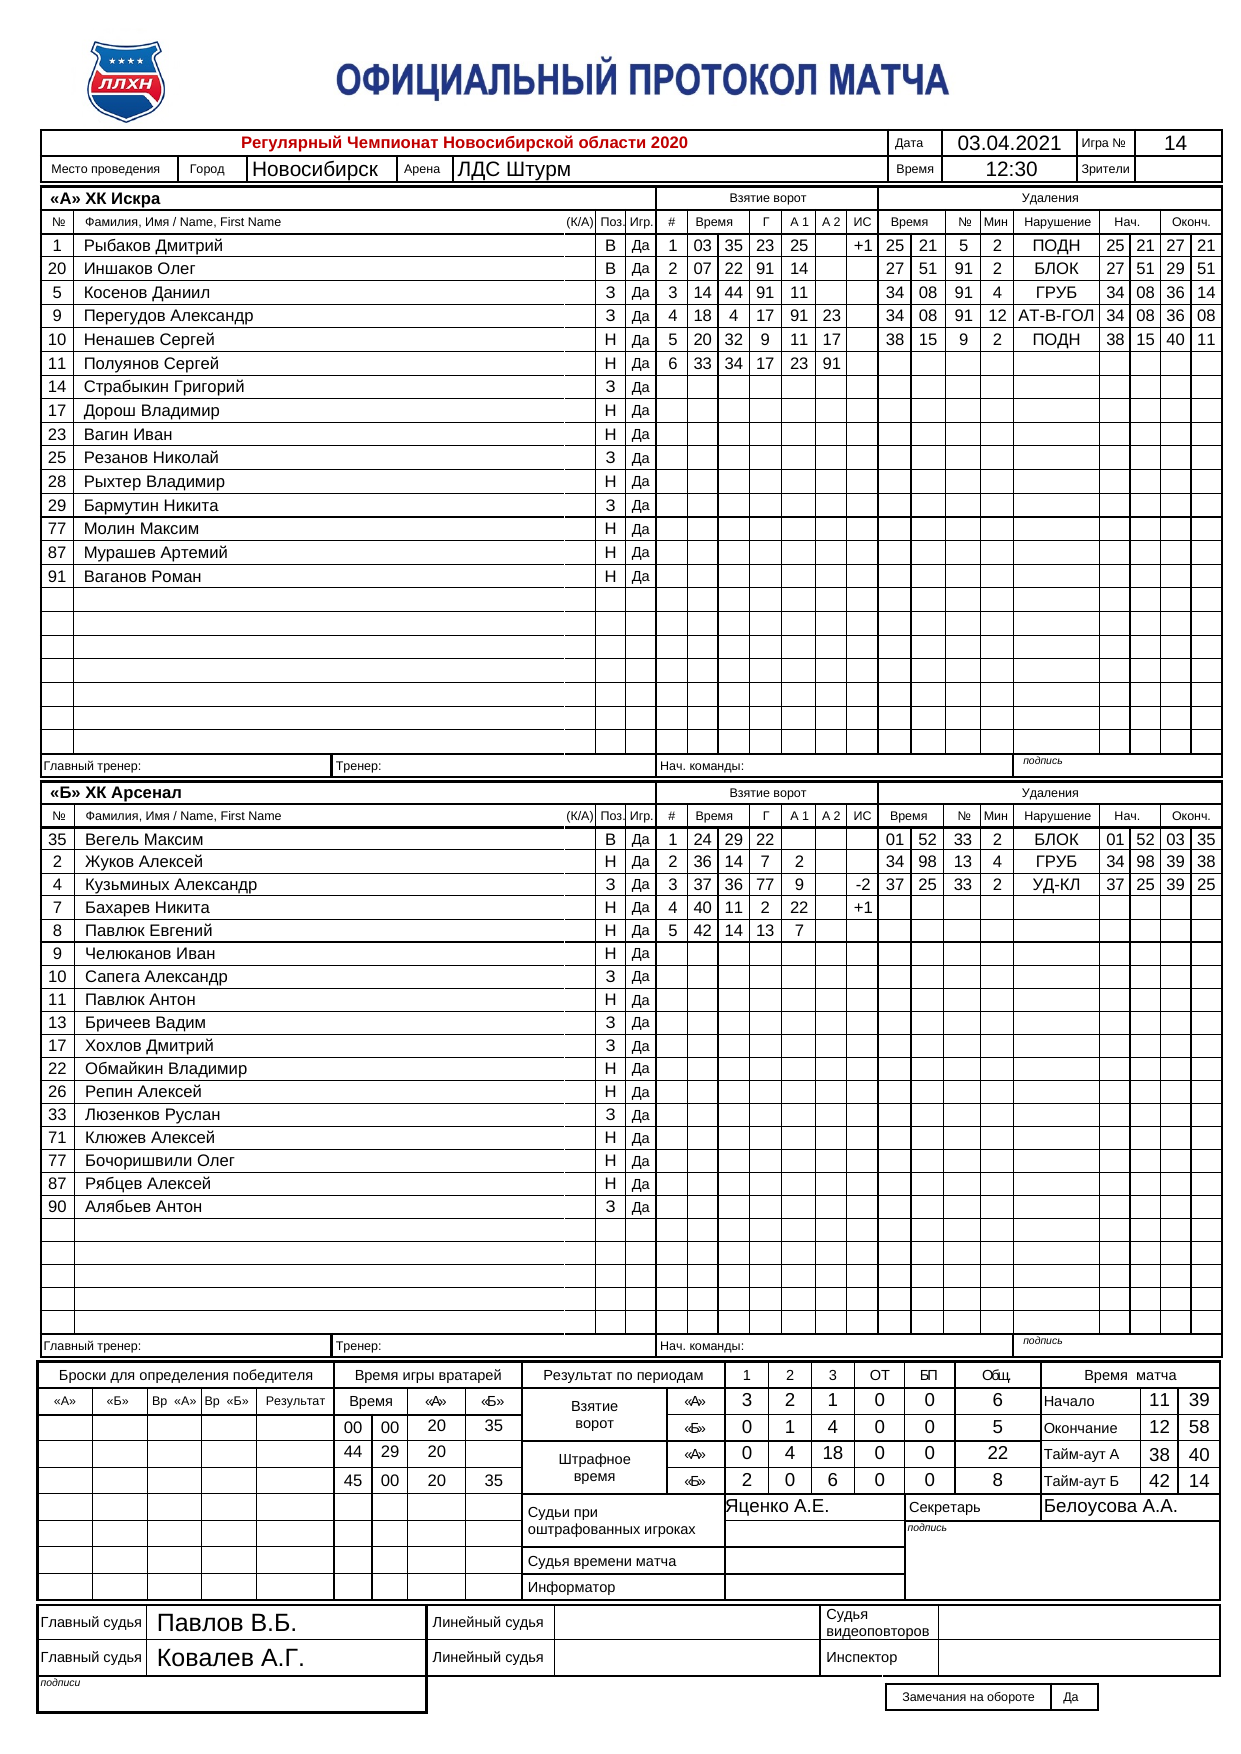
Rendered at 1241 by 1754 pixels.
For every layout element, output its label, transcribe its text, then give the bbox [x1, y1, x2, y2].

table_cell [816, 707, 846, 729]
table_cell [1161, 494, 1190, 516]
table_cell 39 [1161, 874, 1190, 895]
table_cell [816, 1311, 846, 1333]
table_cell 2 [981, 235, 1013, 256]
table_cell 25 [879, 235, 910, 256]
table_cell 23 [782, 352, 815, 374]
table_cell 0 [905, 1389, 954, 1413]
table_cell 0 [855, 1442, 904, 1467]
table_cell [657, 1058, 687, 1079]
table_cell Секретарь [906, 1495, 1040, 1520]
table_cell [1014, 494, 1099, 516]
table_cell 01 [1100, 829, 1129, 849]
table_cell [1100, 1127, 1129, 1149]
table_cell ИС [847, 211, 877, 233]
table_cell [1131, 399, 1160, 422]
table_cell [1131, 1127, 1160, 1149]
table_cell [1014, 352, 1099, 374]
table_cell [1192, 423, 1221, 445]
table_cell [981, 989, 1013, 1011]
table_cell 11 [719, 896, 749, 918]
table_cell [816, 1288, 846, 1310]
table_cell [879, 1081, 910, 1103]
table_cell [1014, 376, 1099, 398]
table_cell [1192, 1081, 1221, 1103]
table_cell Н [596, 1081, 625, 1103]
table_cell [946, 376, 980, 398]
table_cell [816, 829, 846, 849]
table_cell [1192, 1058, 1221, 1079]
table_cell 11 [1192, 328, 1221, 351]
table_cell [42, 636, 73, 658]
table_cell [981, 1311, 1013, 1333]
table_cell [944, 1311, 980, 1333]
table_cell [816, 1219, 846, 1241]
table_cell [75, 1242, 564, 1264]
table_cell [816, 920, 846, 941]
table_cell [657, 612, 687, 634]
table_cell Арена [398, 157, 452, 181]
table_cell 4 [657, 305, 687, 327]
table_cell [1192, 1219, 1221, 1241]
table_cell [912, 943, 943, 964]
table_cell [42, 1311, 74, 1333]
table_cell 2 [782, 850, 815, 872]
table_cell [782, 1242, 815, 1264]
table_cell [1014, 423, 1099, 445]
table_cell [688, 588, 717, 611]
table_cell [657, 636, 687, 658]
table_cell Рыхтер Владимир [74, 470, 564, 493]
table_cell 22 [719, 257, 749, 280]
table_cell [565, 943, 595, 964]
table_cell Н [596, 541, 625, 564]
table_cell Яценко А.Е. [726, 1495, 904, 1520]
table_cell [626, 683, 655, 706]
table_cell [782, 1288, 815, 1310]
table_cell [596, 1242, 625, 1264]
table_cell [879, 989, 910, 1011]
table_cell [719, 1173, 749, 1195]
table_cell 1 [769, 1415, 811, 1440]
table_cell Тренер: [333, 1335, 655, 1356]
table_cell [750, 494, 781, 516]
table_cell [565, 470, 595, 493]
table_cell [981, 1127, 1013, 1149]
table_cell [912, 896, 943, 918]
table_cell [946, 636, 980, 658]
table_cell З [596, 494, 625, 516]
table_cell [782, 829, 815, 849]
table_cell [719, 943, 749, 964]
table_cell [1014, 683, 1099, 706]
table_cell 2 [657, 850, 687, 872]
table_cell [816, 989, 846, 1011]
table_cell ИС [847, 805, 877, 826]
table_cell [750, 1219, 781, 1241]
table_cell 25 [1192, 874, 1221, 895]
table_cell [816, 376, 846, 398]
table_cell [657, 494, 687, 516]
table_cell [816, 588, 846, 611]
table_cell [1100, 518, 1129, 540]
table_cell [688, 612, 717, 634]
table_cell [847, 943, 877, 964]
table_cell [1014, 1219, 1099, 1241]
table_cell [782, 1058, 815, 1079]
table_cell Да [626, 235, 655, 256]
table_cell [1161, 1173, 1190, 1195]
table_cell [1131, 683, 1160, 706]
table_cell ПОДН [1014, 235, 1099, 256]
table_cell Судья видеоповторов [821, 1606, 938, 1639]
table_cell [1100, 1150, 1129, 1172]
table_cell [1014, 1012, 1099, 1033]
table_header Игра № [1078, 131, 1134, 155]
table_cell [565, 730, 595, 753]
table_cell [782, 376, 815, 398]
table_cell [879, 920, 910, 941]
table_cell [596, 1219, 625, 1241]
table_cell [1100, 399, 1129, 422]
table_cell [847, 850, 877, 872]
table_cell [912, 376, 945, 398]
table_cell 32 [719, 328, 749, 351]
table_cell 10 [42, 328, 73, 351]
table_cell [816, 1035, 846, 1057]
table_cell [981, 920, 1013, 941]
table_cell 42 [688, 920, 717, 941]
table_cell 5 [956, 1415, 1040, 1440]
table_cell 21 [1192, 235, 1221, 256]
table_cell Кузьминых Александр [75, 874, 564, 895]
table_cell 27 [1161, 235, 1190, 256]
table_cell [1192, 1265, 1221, 1287]
table_cell [1161, 470, 1190, 493]
table_cell [1161, 1219, 1190, 1241]
table_cell [782, 659, 815, 682]
table_cell Челюканов Иван [75, 943, 564, 964]
table_cell 7 [42, 896, 74, 918]
table_cell [719, 376, 749, 398]
table_cell 4 [769, 1442, 811, 1467]
table_cell [816, 850, 846, 872]
table_cell Иншаков Олег [74, 257, 564, 280]
table_cell [1131, 588, 1160, 611]
table_cell [565, 989, 595, 1011]
table_cell «Б » [466, 1389, 521, 1413]
table_cell [657, 376, 687, 398]
table_cell [1100, 470, 1129, 493]
table_cell 77 [750, 874, 781, 895]
table_cell 7 [782, 920, 815, 941]
table_cell [1161, 1311, 1190, 1333]
table_cell Страбыкин Григорий [74, 376, 564, 398]
table_cell 0 [769, 1468, 811, 1493]
table_cell [565, 1127, 595, 1149]
table_cell [1100, 423, 1129, 445]
table_cell 87 [42, 541, 73, 564]
table_cell 13 [944, 850, 980, 872]
table_cell [719, 1058, 749, 1079]
table_cell [1014, 1288, 1099, 1310]
table_cell Взятие ворот [523, 1389, 666, 1440]
table_header Взятие ворот [657, 783, 877, 803]
table_cell [626, 636, 655, 658]
table_cell [1161, 1288, 1190, 1310]
table_cell А 2 [816, 805, 846, 826]
table_cell Мурашев Артемий [74, 541, 564, 564]
table_cell подпись [906, 1522, 1219, 1599]
table_cell [1131, 1196, 1160, 1218]
table_cell [944, 1242, 980, 1264]
table_cell Время [879, 211, 945, 233]
table_cell Да [626, 829, 655, 849]
table_cell Жуков Алексей [75, 850, 564, 872]
table_cell [944, 1265, 980, 1287]
table_cell [946, 588, 980, 611]
table_header Замечания на обороте [887, 1685, 1050, 1709]
table_cell [981, 565, 1013, 587]
table_cell [1100, 588, 1129, 611]
table_cell [1014, 1196, 1099, 1218]
table_cell [565, 896, 595, 918]
table_cell [782, 399, 815, 422]
table_cell [1192, 1035, 1221, 1057]
table_cell [847, 376, 877, 398]
table_cell Да [626, 1081, 655, 1103]
table_cell Н [596, 1150, 625, 1172]
table_cell [750, 518, 781, 540]
table_cell [688, 399, 717, 422]
table_cell 5 [42, 281, 73, 303]
table_cell [42, 588, 73, 611]
table_cell [1131, 943, 1160, 964]
table_cell [565, 829, 595, 849]
table_cell [1131, 659, 1160, 682]
table_cell 2 [981, 829, 1013, 849]
table_header Удаления [879, 188, 1221, 209]
table_cell Зрители [1078, 157, 1134, 181]
table_cell 44 [335, 1441, 371, 1467]
table_cell [74, 659, 564, 682]
table_cell Результат [257, 1389, 333, 1413]
table_cell 9 [42, 305, 73, 327]
table_cell 29 [1161, 257, 1190, 280]
table_cell [1014, 1150, 1099, 1172]
table_cell [565, 874, 595, 895]
table_cell [847, 707, 877, 729]
table_cell [816, 1127, 846, 1149]
table_cell [657, 399, 687, 422]
table_cell [816, 1150, 846, 1172]
table_cell [847, 1311, 877, 1333]
table_cell Да [626, 494, 655, 516]
table_cell [565, 1265, 595, 1287]
table_cell [879, 541, 910, 564]
table_cell Поз. [596, 805, 625, 826]
table_cell [1161, 1242, 1190, 1264]
table_cell [816, 565, 846, 587]
table_cell [944, 1035, 980, 1057]
table_cell ГРУБ [1014, 850, 1099, 872]
table_cell Линейный судья [428, 1606, 554, 1639]
table_cell [939, 1640, 1219, 1675]
table_cell [847, 518, 877, 540]
table_cell [1100, 989, 1129, 1011]
table_cell [719, 588, 749, 611]
table_cell 35 [42, 829, 74, 849]
table_cell [565, 257, 595, 280]
table_cell Н [596, 1058, 625, 1079]
table_cell [1161, 399, 1190, 422]
table_cell Тайм-аут А [1042, 1441, 1140, 1467]
table_cell З [596, 281, 625, 303]
table_cell 37 [1100, 874, 1129, 895]
table_cell [750, 446, 781, 469]
table_cell [1014, 1058, 1099, 1079]
table_cell 8 [42, 920, 74, 941]
table_cell [202, 1494, 256, 1520]
table_cell Белоусова А.А. [1042, 1495, 1219, 1520]
table_cell № [42, 211, 73, 233]
table_cell [1131, 636, 1160, 658]
table_cell (К/А) [565, 211, 595, 233]
table_cell [782, 636, 815, 658]
table_cell [1161, 588, 1190, 611]
table_cell [1192, 989, 1221, 1011]
table_cell [912, 1012, 943, 1033]
table_cell [75, 1219, 564, 1241]
table_cell 1 [657, 235, 687, 256]
table_cell [912, 612, 945, 634]
table_cell 14 [1179, 1468, 1219, 1493]
table_cell [39, 1416, 92, 1440]
table_cell [879, 707, 910, 729]
table_cell [74, 588, 564, 611]
table_cell 18 [688, 305, 717, 327]
table_cell [981, 1288, 1013, 1310]
table_cell 0 [855, 1389, 904, 1413]
table_cell Г [750, 211, 781, 233]
table_cell 2 [657, 257, 687, 280]
table_cell 40 [688, 896, 717, 918]
table_cell [912, 470, 945, 493]
table_cell [912, 1150, 943, 1172]
table_cell [1131, 1081, 1160, 1103]
table_cell [657, 423, 687, 445]
table_cell [1100, 1035, 1129, 1057]
table_cell [912, 1219, 943, 1241]
table_cell [657, 730, 687, 753]
table_header Удаления [879, 783, 1221, 803]
table_cell [688, 494, 717, 516]
table_cell [944, 1081, 980, 1103]
table_cell 71 [42, 1127, 74, 1149]
table_cell [847, 470, 877, 493]
table_cell [688, 1219, 717, 1241]
table_cell [879, 1104, 910, 1126]
table_cell [1100, 1265, 1129, 1287]
table_cell Вегель Максим [75, 829, 564, 849]
table_cell 6 [812, 1468, 854, 1493]
table_cell 77 [42, 1150, 74, 1172]
table_cell [719, 612, 749, 634]
table_cell 2 [981, 328, 1013, 351]
table_cell 10 [42, 966, 74, 987]
table_cell [466, 1574, 521, 1599]
table_cell [335, 1494, 371, 1520]
table_cell [1161, 612, 1190, 634]
table_cell 40 [1179, 1441, 1219, 1467]
table_cell [750, 1058, 781, 1079]
table_cell [816, 1058, 846, 1079]
table_cell 22 [956, 1442, 1040, 1467]
table_cell Люзенков Руслан [75, 1104, 564, 1126]
table_cell [1192, 1196, 1221, 1218]
table_cell 33 [944, 874, 980, 895]
table_cell Павлюк Евгений [75, 920, 564, 941]
table_cell 11 [1141, 1389, 1177, 1413]
table_cell 3 [726, 1389, 768, 1413]
table_cell [879, 730, 910, 753]
table_cell [750, 1196, 781, 1218]
table_cell [335, 1547, 371, 1573]
table_cell [1100, 707, 1129, 729]
table_cell З [596, 1035, 625, 1057]
table_cell Оконч. [1161, 211, 1221, 233]
table_cell [688, 1127, 717, 1149]
table_cell 20 [688, 328, 717, 351]
table_header Да [1052, 1685, 1097, 1709]
table_cell ЛДС Штурм [454, 157, 887, 181]
table_cell [1131, 1150, 1160, 1172]
table_cell [912, 1035, 943, 1057]
picture [5, 28, 1179, 129]
table_cell [688, 636, 717, 658]
table_cell 33 [944, 829, 980, 849]
table_cell [428, 1677, 882, 1711]
table_cell Новосибирск [248, 157, 396, 181]
table_cell [1192, 1127, 1221, 1149]
table_cell [944, 966, 980, 987]
table_cell [1014, 943, 1099, 964]
table_cell 17 [42, 399, 73, 422]
table_cell [782, 1081, 815, 1103]
table_header Результат по периодам [523, 1363, 724, 1387]
table_cell [879, 1196, 910, 1218]
table_cell Да [626, 1058, 655, 1079]
table_cell 28 [42, 470, 73, 493]
table_cell Да [626, 989, 655, 1011]
table_cell [816, 494, 846, 516]
table_cell 08 [912, 305, 945, 327]
table_cell [1100, 1081, 1129, 1103]
table_cell [750, 683, 781, 706]
table_cell [912, 1081, 943, 1103]
table_cell [1100, 494, 1129, 516]
table_cell [148, 1574, 201, 1599]
table_cell [912, 1104, 943, 1126]
table_cell Павлов В.Б. [147, 1606, 425, 1639]
table_cell Да [626, 1150, 655, 1172]
table_cell Нарушение [1014, 805, 1099, 826]
table_cell [1131, 1219, 1160, 1241]
table_cell Вагин Иван [74, 423, 564, 445]
table_header «Б» ХК Арсенал [42, 783, 655, 803]
table_cell [688, 446, 717, 469]
table_cell Ненашев Сергей [74, 328, 564, 351]
table_cell [148, 1416, 201, 1440]
table_cell [1161, 565, 1190, 587]
table_cell подписи [39, 1677, 425, 1711]
table_cell [782, 1173, 815, 1195]
table_cell [257, 1521, 333, 1546]
table_cell [335, 1574, 371, 1599]
table_cell [1192, 1012, 1221, 1033]
table_cell [688, 1242, 717, 1264]
table_cell [1131, 518, 1160, 540]
table_cell [408, 1574, 465, 1599]
table_cell [42, 1288, 74, 1310]
table_cell [944, 1150, 980, 1172]
table_cell [816, 423, 846, 445]
table_cell [1100, 376, 1129, 398]
table_cell [626, 707, 655, 729]
table_cell [1099, 1682, 1220, 1711]
table_cell Информатор [523, 1575, 724, 1599]
table_cell [565, 707, 595, 729]
table_cell Тайм-аут Б [1042, 1468, 1140, 1493]
table_cell Штрафное время [523, 1442, 666, 1493]
table_cell [555, 1606, 819, 1639]
table_cell [1014, 565, 1099, 587]
table_cell [816, 683, 846, 706]
table_cell [847, 1173, 877, 1195]
table_cell [596, 588, 625, 611]
table_cell [750, 989, 781, 1011]
table_cell 27 [1100, 257, 1129, 280]
table_cell [257, 1468, 333, 1493]
table_header 2 [769, 1363, 811, 1387]
table_cell [726, 1548, 904, 1573]
table_cell [1131, 896, 1160, 918]
table_cell [750, 612, 781, 634]
table_cell Молин Максим [74, 518, 564, 540]
table_cell [912, 1127, 943, 1149]
table_cell 1 [657, 829, 687, 849]
table_cell [816, 281, 846, 303]
table_cell [1192, 636, 1221, 658]
table_cell [373, 1547, 407, 1573]
table_cell [1100, 659, 1129, 682]
table_cell [657, 1127, 687, 1149]
table_cell [782, 423, 815, 445]
table_cell [657, 966, 687, 987]
table_cell [565, 1311, 595, 1333]
table_cell 03 [1161, 829, 1190, 849]
table_cell [1131, 470, 1160, 493]
table_cell В [596, 257, 625, 280]
table_cell [1100, 896, 1129, 918]
table_cell [981, 1012, 1013, 1033]
table_cell [719, 518, 749, 540]
table_cell 18 [812, 1442, 854, 1467]
table_cell [1161, 966, 1190, 987]
table_cell [626, 1265, 655, 1287]
table_cell 29 [373, 1441, 407, 1467]
table_cell [782, 966, 815, 987]
table_cell 00 [373, 1416, 407, 1440]
table_cell [981, 636, 1013, 658]
table_cell 29 [719, 829, 749, 849]
table_cell [912, 1058, 943, 1079]
table_cell 14 [782, 257, 815, 280]
table_cell 08 [912, 281, 945, 303]
table_cell 35 [1192, 829, 1221, 849]
table_cell [657, 470, 687, 493]
table_cell 98 [1131, 850, 1160, 872]
table_cell 36 [719, 874, 749, 895]
table_cell 0 [726, 1442, 768, 1467]
table_cell [1161, 896, 1190, 918]
table_header 14 [1136, 131, 1221, 155]
table_cell [1131, 730, 1160, 753]
table_cell [912, 494, 945, 516]
table_cell [626, 1219, 655, 1241]
table_cell 42 [1141, 1468, 1177, 1493]
table_cell 39 [1161, 850, 1190, 872]
table_cell 44 [719, 281, 749, 303]
table_cell [879, 683, 910, 706]
table_cell [335, 1521, 371, 1546]
table_cell [879, 1219, 910, 1241]
table_cell 1 [812, 1389, 854, 1413]
table_cell 11 [42, 989, 74, 1011]
table_cell [946, 470, 980, 493]
table_cell [1131, 423, 1160, 445]
table_cell АТ-В-ГОЛ [1014, 305, 1099, 327]
table_cell [816, 1265, 846, 1287]
table_cell [847, 352, 877, 374]
table_cell [719, 1242, 749, 1264]
table_cell [565, 494, 595, 516]
table_cell [1100, 1219, 1129, 1241]
table_cell [750, 636, 781, 658]
table_cell 58 [1179, 1415, 1219, 1440]
table_cell [596, 707, 625, 729]
table_cell [847, 257, 877, 280]
table_cell 4 [981, 281, 1013, 303]
table_cell [939, 1606, 1219, 1639]
table_cell 5 [657, 920, 687, 941]
table_cell [1161, 920, 1190, 941]
table_header Время игры вратарей [335, 1363, 521, 1387]
table_cell [688, 1196, 717, 1218]
table_cell [657, 1196, 687, 1218]
table_cell [816, 470, 846, 493]
table_cell [1161, 1196, 1190, 1218]
table_cell [782, 1196, 815, 1218]
table_cell [847, 1219, 877, 1241]
table_header Дата [889, 131, 941, 155]
table_cell 24 [688, 829, 717, 849]
table_cell 26 [42, 1081, 74, 1103]
table_cell 34 [719, 352, 749, 374]
table_cell [565, 518, 595, 540]
table_cell [596, 659, 625, 682]
table_cell [847, 829, 877, 849]
table_cell [816, 896, 846, 918]
table_cell [93, 1547, 147, 1573]
table_cell [750, 1288, 781, 1310]
table_header 1 [726, 1363, 768, 1387]
table_cell [981, 1173, 1013, 1195]
table_cell [981, 1150, 1013, 1172]
table_cell [847, 1035, 877, 1057]
table_cell [981, 707, 1013, 729]
table_cell [657, 1265, 687, 1287]
table_cell [1161, 1081, 1190, 1103]
table_cell [816, 257, 846, 280]
table_cell [816, 1242, 846, 1264]
table_cell [596, 612, 625, 634]
table_cell 25 [42, 446, 73, 469]
table_cell [565, 1035, 595, 1057]
table_cell [750, 423, 781, 445]
table_cell [1014, 1242, 1099, 1264]
table_cell [1192, 565, 1221, 587]
table_cell [1014, 1104, 1099, 1126]
table_cell 15 [1131, 328, 1160, 351]
table_cell А 1 [782, 805, 815, 826]
table_cell [93, 1494, 147, 1520]
table_cell [596, 1288, 625, 1310]
table_cell Нач. [1100, 211, 1160, 233]
table_cell [719, 1104, 749, 1126]
table_cell [1014, 541, 1099, 564]
table_cell [565, 588, 595, 611]
table_cell [39, 1468, 92, 1493]
table_cell [657, 446, 687, 469]
table_cell 20 [408, 1416, 465, 1440]
table_cell 87 [42, 1173, 74, 1195]
table_cell 01 [879, 829, 910, 849]
table_cell [816, 1173, 846, 1195]
table_cell [1161, 943, 1190, 964]
table_cell Н [596, 352, 625, 374]
table_cell Да [626, 281, 655, 303]
table_cell [657, 1081, 687, 1103]
table_cell [944, 1127, 980, 1149]
table_cell [1161, 683, 1190, 706]
table_cell [981, 1219, 1013, 1241]
table_cell [1131, 612, 1160, 634]
table_cell Н [596, 1173, 625, 1195]
table_cell Фамилия, Имя / Name, First Name [75, 805, 565, 826]
table_cell 23 [42, 423, 73, 445]
table_cell [1161, 730, 1190, 753]
table_cell [1192, 518, 1221, 540]
table_cell [688, 1035, 717, 1057]
table_cell 52 [1131, 829, 1160, 849]
table_cell 51 [1131, 257, 1160, 280]
table_cell [1161, 659, 1190, 682]
table_cell [719, 1127, 749, 1149]
table_cell [1192, 588, 1221, 611]
table_cell 91 [782, 305, 815, 327]
table_cell 14 [688, 281, 717, 303]
table_cell [657, 1104, 687, 1126]
table_cell [816, 1081, 846, 1103]
table_cell [782, 1150, 815, 1172]
table_cell [847, 683, 877, 706]
table_cell [879, 446, 910, 469]
table_cell 98 [912, 850, 943, 872]
table_cell [879, 588, 910, 611]
table_cell [847, 565, 877, 587]
table_cell [879, 966, 910, 987]
table_cell Да [626, 399, 655, 422]
table_cell [847, 446, 877, 469]
table_cell [912, 518, 945, 540]
table_cell Н [596, 943, 625, 964]
table_cell Мин [981, 211, 1013, 233]
table_cell 2 [981, 874, 1013, 895]
table_cell [847, 1104, 877, 1126]
table_cell [565, 541, 595, 564]
table_cell З [596, 1012, 625, 1033]
table_cell [912, 920, 943, 941]
table_cell Ваганов Роман [74, 565, 564, 587]
table_cell [565, 1058, 595, 1079]
table_cell [981, 1035, 1013, 1057]
table_cell [565, 235, 595, 256]
table_cell [782, 1127, 815, 1149]
table_cell 25 [1131, 874, 1160, 895]
table_cell [879, 1127, 910, 1149]
table_cell [565, 683, 595, 706]
table_cell Главный судья [39, 1606, 146, 1639]
table_cell [883, 1677, 1220, 1681]
table_cell [688, 565, 717, 587]
table_cell Дорош Владимир [74, 399, 564, 422]
table_cell [912, 1242, 943, 1264]
table_cell [782, 989, 815, 1011]
table_cell «Б» [93, 1389, 147, 1413]
table_cell [750, 1242, 781, 1264]
table_cell [688, 541, 717, 564]
table_cell 20 [42, 257, 73, 280]
table_cell [847, 588, 877, 611]
table_cell УД-КЛ [1014, 874, 1099, 895]
table_cell [1131, 1265, 1160, 1287]
table_cell [565, 446, 595, 469]
table_cell 00 [373, 1468, 407, 1493]
table_cell [75, 1265, 564, 1287]
table_header 3 [812, 1363, 854, 1387]
table_cell [42, 1242, 74, 1264]
table_cell [946, 565, 980, 587]
table_cell [946, 423, 980, 445]
table_cell 2 [42, 850, 74, 872]
table_cell [946, 541, 980, 564]
table_cell [912, 707, 945, 729]
table_cell [93, 1521, 147, 1546]
table_cell [879, 1173, 910, 1195]
table_cell [847, 1196, 877, 1218]
table_cell [657, 541, 687, 564]
table_cell [1100, 636, 1129, 658]
table_cell [1014, 966, 1099, 987]
table_cell [912, 565, 945, 587]
table_cell [816, 446, 846, 469]
table_cell 4 [812, 1415, 854, 1440]
table_cell [1192, 399, 1221, 422]
table_cell [879, 659, 910, 682]
table_cell 03 [688, 235, 717, 256]
table_cell [879, 896, 910, 918]
table_cell [912, 1173, 943, 1195]
table_cell [93, 1574, 147, 1599]
table_cell [944, 989, 980, 1011]
table_cell [782, 1265, 815, 1287]
table_cell 38 [1100, 328, 1129, 351]
table_cell [750, 1173, 781, 1195]
table_cell 39 [1179, 1389, 1219, 1413]
table_cell [626, 730, 655, 753]
table_cell 29 [42, 494, 73, 516]
table_cell [1161, 423, 1190, 445]
table_cell [719, 399, 749, 422]
table_cell [944, 1288, 980, 1310]
table_cell 14 [719, 850, 749, 872]
table_cell 45 [335, 1468, 371, 1493]
table_cell Да [626, 305, 655, 327]
table_cell [1100, 730, 1129, 753]
table_cell Да [626, 541, 655, 564]
table_cell [750, 943, 781, 964]
table_cell ПОДН [1014, 328, 1099, 351]
table_cell [719, 966, 749, 987]
table_cell [816, 874, 846, 895]
table_cell Н [596, 850, 625, 872]
table_cell 0 [855, 1415, 904, 1440]
table_cell [726, 1521, 904, 1546]
table_cell [1161, 446, 1190, 469]
table_cell 4 [42, 874, 74, 895]
table_cell [782, 612, 815, 634]
table_cell [981, 730, 1013, 753]
table_cell Да [626, 943, 655, 964]
table_cell [912, 1196, 943, 1218]
table_cell 3 [657, 874, 687, 895]
table_cell [750, 470, 781, 493]
table_cell [626, 659, 655, 682]
table_cell [75, 1311, 564, 1333]
table_cell [944, 1196, 980, 1218]
table_cell [981, 376, 1013, 398]
table_cell [1100, 1242, 1129, 1264]
table_cell [565, 1012, 595, 1033]
table_cell [1192, 1311, 1221, 1333]
table_cell [1014, 707, 1099, 729]
table_cell «А» [408, 1389, 465, 1413]
table_cell [1131, 1104, 1160, 1126]
table_cell Н [596, 328, 625, 351]
table_cell 33 [688, 352, 717, 374]
table_cell [688, 1288, 717, 1310]
table_cell Н [596, 920, 625, 941]
table_cell 0 [905, 1442, 954, 1467]
table_cell [1131, 920, 1160, 941]
table_cell З [596, 446, 625, 469]
table_cell [657, 659, 687, 682]
table_cell [688, 1150, 717, 1172]
table_cell [408, 1547, 465, 1573]
table_cell 36 [1161, 305, 1190, 327]
table_cell [750, 1012, 781, 1033]
table_cell [946, 707, 980, 729]
table_cell Бахарев Никита [75, 896, 564, 918]
table_cell [782, 446, 815, 469]
table_cell Ковалев А.Г. [147, 1640, 425, 1675]
table_cell [879, 1150, 910, 1172]
table_cell [912, 399, 945, 422]
table_cell Окончание [1042, 1415, 1140, 1440]
table_cell 0 [726, 1415, 768, 1440]
table_cell [750, 1035, 781, 1057]
table_cell [688, 966, 717, 987]
table_cell [816, 399, 846, 422]
table_cell Судья времени матча [523, 1548, 724, 1573]
table_cell [74, 707, 564, 729]
table_cell Да [626, 1035, 655, 1057]
table_cell [847, 281, 877, 303]
table_cell [782, 518, 815, 540]
table_cell [596, 730, 625, 753]
table_cell 4 [981, 850, 1013, 872]
table_cell [1014, 989, 1099, 1011]
table_cell [657, 943, 687, 964]
table_cell [981, 1081, 1013, 1103]
table_cell А 1 [782, 211, 815, 233]
table_cell [981, 966, 1013, 987]
table_cell [750, 376, 781, 398]
table_cell [1100, 565, 1129, 587]
table_cell [981, 423, 1013, 445]
table_cell [879, 943, 910, 964]
table_cell [1131, 376, 1160, 398]
table_cell [1192, 1173, 1221, 1195]
table_cell [981, 943, 1013, 964]
table_cell 14 [1192, 281, 1221, 303]
table_cell [688, 730, 717, 753]
table_cell [1192, 446, 1221, 469]
table_cell [1100, 1311, 1129, 1333]
table_cell [750, 565, 781, 587]
table_cell [626, 1311, 655, 1333]
table_cell [981, 518, 1013, 540]
table_cell [1161, 636, 1190, 658]
table_cell [912, 588, 945, 611]
table_cell Сапега Александр [75, 966, 564, 987]
table_cell Время [889, 157, 941, 181]
table_cell [1192, 966, 1221, 987]
table_cell [1161, 1058, 1190, 1079]
table_cell [202, 1574, 256, 1599]
table_cell 0 [905, 1415, 954, 1440]
table_cell [981, 1104, 1013, 1126]
table_cell [847, 399, 877, 422]
table_cell В [596, 829, 625, 849]
table_cell Вр «А» [148, 1389, 201, 1413]
table_cell [879, 1012, 910, 1033]
table_cell [42, 1219, 74, 1241]
table_cell [1192, 920, 1221, 941]
table_cell Да [626, 518, 655, 540]
table_cell 15 [912, 328, 945, 351]
table_cell Нач. команды: [657, 1335, 1012, 1356]
table_cell БЛОК [1014, 257, 1099, 280]
table_cell Да [626, 920, 655, 941]
table_cell [847, 1058, 877, 1079]
table_cell [946, 352, 980, 374]
table_cell [981, 470, 1013, 493]
table_cell [1192, 1150, 1221, 1172]
table_cell [782, 730, 815, 753]
table_header Взятие ворот [657, 188, 877, 209]
table_cell [257, 1416, 333, 1440]
table_cell [1014, 1265, 1099, 1287]
table_cell 13 [750, 920, 781, 941]
table_cell [879, 399, 910, 422]
table_header Броски для определения победителя [39, 1363, 333, 1387]
table_cell [879, 518, 910, 540]
table_cell [1131, 541, 1160, 564]
table_cell [879, 352, 910, 374]
table_cell [847, 1265, 877, 1287]
table_cell [750, 1081, 781, 1103]
table_cell [657, 683, 687, 706]
table_cell [750, 730, 781, 753]
table_cell # [657, 211, 687, 233]
table_cell [565, 1288, 595, 1310]
table_cell Да [626, 376, 655, 398]
table_cell Да [626, 1104, 655, 1126]
table_cell [565, 659, 595, 682]
table_cell [1131, 1035, 1160, 1057]
table_cell Линейный судья [428, 1640, 554, 1675]
table_cell [257, 1441, 333, 1467]
table_cell [782, 565, 815, 587]
table_cell Н [596, 423, 625, 445]
table_cell [1192, 683, 1221, 706]
table_cell [1131, 494, 1160, 516]
table_cell [93, 1441, 147, 1467]
table_cell [944, 1058, 980, 1079]
table_cell [257, 1547, 333, 1573]
table_cell [688, 1265, 717, 1287]
table_cell Главный судья [39, 1640, 146, 1675]
table_cell «А» [668, 1442, 724, 1467]
table_cell [565, 423, 595, 445]
table_cell 38 [879, 328, 910, 351]
table_cell [912, 1265, 943, 1287]
table_cell [1192, 494, 1221, 516]
table_cell [39, 1574, 92, 1599]
table_cell [816, 1104, 846, 1126]
table_cell [688, 1104, 717, 1126]
table_cell [565, 399, 595, 422]
table_cell (К/А) [565, 805, 595, 826]
table_cell 23 [750, 235, 781, 256]
table_cell Да [626, 1173, 655, 1195]
table_cell Место проведения [42, 157, 177, 181]
table_cell [816, 659, 846, 682]
table_cell Главный тренер: [42, 755, 330, 776]
table_cell [1131, 1173, 1160, 1195]
table_cell [688, 1012, 717, 1033]
table_cell 37 [688, 874, 717, 895]
table_cell Резанов Николай [74, 446, 564, 469]
table_cell [782, 1104, 815, 1126]
table_cell 22 [42, 1058, 74, 1079]
table_cell [879, 1035, 910, 1057]
table_cell А 2 [816, 211, 846, 233]
table_cell Игр. [626, 211, 655, 233]
table_cell [202, 1468, 256, 1493]
table_cell [912, 423, 945, 445]
table_cell [981, 896, 1013, 918]
table_cell [1014, 1035, 1099, 1057]
table_cell 17 [816, 328, 846, 351]
table_cell [1161, 707, 1190, 729]
table_cell [981, 1196, 1013, 1218]
table_cell Н [596, 518, 625, 540]
table_cell З [596, 305, 625, 327]
table_cell [719, 1196, 749, 1218]
table_cell [688, 1173, 717, 1195]
table_cell [688, 659, 717, 682]
table_cell [944, 1012, 980, 1033]
table_cell 33 [42, 1104, 74, 1126]
table_cell [719, 1035, 749, 1057]
table_cell [1014, 896, 1099, 918]
table_cell [719, 541, 749, 564]
table_cell 11 [782, 281, 815, 303]
table_cell [565, 612, 595, 634]
table_cell 77 [42, 518, 73, 540]
table_cell [719, 730, 749, 753]
table_cell Да [626, 874, 655, 895]
table_cell [42, 612, 73, 634]
table_cell [657, 1012, 687, 1033]
table_cell Город [179, 157, 246, 181]
table_cell [981, 446, 1013, 469]
table_cell [1014, 612, 1099, 634]
table_cell [657, 1173, 687, 1195]
table_cell [946, 446, 980, 469]
table_cell [565, 1150, 595, 1172]
table_cell № [946, 211, 980, 233]
table_cell [847, 1012, 877, 1033]
table_cell [1014, 518, 1099, 540]
table_cell [1014, 1311, 1099, 1333]
table_cell [688, 683, 717, 706]
table_cell [1014, 1127, 1099, 1149]
table_cell [657, 1219, 687, 1241]
table_cell [816, 518, 846, 540]
table_cell [879, 376, 910, 398]
table_cell 91 [946, 305, 980, 327]
table_cell [981, 352, 1013, 374]
table_cell [1161, 989, 1190, 1011]
table_cell Нарушение [1014, 211, 1099, 233]
table_cell 35 [466, 1468, 521, 1493]
table_cell [688, 423, 717, 445]
table_cell [565, 1104, 595, 1126]
table_cell [981, 588, 1013, 611]
table_cell [42, 730, 73, 753]
table_cell [1192, 541, 1221, 564]
table_cell [750, 659, 781, 682]
table_cell [726, 1575, 904, 1599]
table_cell Н [596, 470, 625, 493]
table_cell [981, 659, 1013, 682]
table_cell 13 [42, 1012, 74, 1033]
table_cell [912, 636, 945, 658]
table_cell [782, 1219, 815, 1241]
table_cell [946, 730, 980, 753]
table_cell [782, 541, 815, 564]
table_cell [879, 1242, 910, 1264]
table_cell [1131, 1288, 1160, 1310]
table_cell подпись [1014, 755, 1221, 776]
table_cell [944, 1173, 980, 1195]
table_cell [1161, 1127, 1190, 1149]
table_cell 34 [1100, 281, 1129, 303]
table_cell 5 [946, 235, 980, 256]
table_cell Перегудов Александр [74, 305, 564, 327]
table_cell [782, 1035, 815, 1057]
table_cell [719, 565, 749, 587]
table_cell Нач. команды: [657, 755, 1012, 776]
table_cell [1131, 352, 1160, 374]
table_cell [879, 612, 910, 634]
table_cell 9 [782, 874, 815, 895]
table_cell [1014, 399, 1099, 422]
table_cell [1192, 352, 1221, 374]
table_cell [688, 1081, 717, 1103]
table_cell [912, 659, 945, 682]
table_cell [74, 636, 564, 658]
table_cell [74, 683, 564, 706]
table_cell [1100, 1104, 1129, 1126]
table_cell 52 [912, 829, 943, 849]
table_cell Фамилия, Имя / Name, First Name [74, 211, 565, 233]
table_cell [750, 966, 781, 987]
table_cell [1100, 920, 1129, 941]
table_cell Н [596, 399, 625, 422]
table_cell 37 [879, 874, 910, 895]
table_cell [565, 1173, 595, 1195]
table_cell 2 [750, 896, 781, 918]
table_cell подпись [1014, 1335, 1221, 1356]
table_cell [879, 636, 910, 658]
table_cell [657, 1150, 687, 1172]
table_cell 35 [466, 1416, 521, 1440]
table_cell № [944, 805, 980, 826]
table_cell 35 [719, 235, 749, 256]
table_cell 34 [1100, 850, 1129, 872]
table_cell [946, 612, 980, 634]
table_cell [816, 1012, 846, 1033]
table_cell [946, 659, 980, 682]
table_cell З [596, 1196, 625, 1218]
table_cell [466, 1521, 521, 1546]
table_cell [1161, 1035, 1190, 1057]
table_cell [719, 1012, 749, 1033]
table_cell 38 [1141, 1441, 1177, 1467]
table_cell Н [596, 896, 625, 918]
table_cell Игр. [626, 805, 655, 826]
table_cell [1100, 943, 1129, 964]
table_cell 34 [879, 305, 910, 327]
table_cell Время [335, 1389, 407, 1413]
table_cell Судьи при оштрафованных игроках [523, 1495, 724, 1546]
table_cell [1100, 352, 1129, 374]
table_cell 34 [1100, 305, 1129, 327]
table_cell [565, 636, 595, 658]
table_cell [373, 1494, 407, 1520]
table_cell [750, 588, 781, 611]
table_cell 14 [719, 920, 749, 941]
table_cell [1100, 1196, 1129, 1218]
table_cell 2 [769, 1389, 811, 1413]
table_cell [879, 565, 910, 587]
table_cell [688, 989, 717, 1011]
table_cell 21 [912, 235, 945, 256]
table_cell [657, 1035, 687, 1057]
table_cell [1192, 1104, 1221, 1126]
table_cell [688, 470, 717, 493]
table_cell -2 [847, 874, 877, 895]
table_cell [408, 1494, 465, 1520]
table_cell [1131, 1242, 1160, 1264]
table_cell [946, 399, 980, 422]
table_cell [1161, 376, 1190, 398]
table_cell [93, 1416, 147, 1440]
table_cell [257, 1574, 333, 1599]
table_cell Инспектор [821, 1640, 938, 1675]
table_cell [688, 943, 717, 964]
table_cell [847, 989, 877, 1011]
table_cell Бармутин Никита [74, 494, 564, 516]
table_cell [879, 423, 910, 445]
table_cell Алябьев Антон [75, 1196, 564, 1218]
table_cell [1014, 920, 1099, 941]
table_cell [847, 541, 877, 564]
table_cell [202, 1547, 256, 1573]
table_cell [750, 399, 781, 422]
table_cell З [596, 1104, 625, 1126]
table_cell [1014, 588, 1099, 611]
table_cell +1 [847, 235, 877, 256]
table_cell [657, 1311, 687, 1333]
table_cell [466, 1494, 521, 1520]
table_cell 17 [750, 305, 781, 327]
table_cell [1014, 636, 1099, 658]
table_cell [408, 1521, 465, 1546]
table_cell [879, 494, 910, 516]
table_cell [1131, 966, 1160, 987]
table_cell [981, 1242, 1013, 1264]
table_cell [657, 1242, 687, 1264]
table_cell [555, 1640, 819, 1675]
table_cell [847, 1242, 877, 1264]
table_cell [944, 943, 980, 964]
table_cell З [596, 966, 625, 987]
table_cell 34 [879, 850, 910, 872]
table_cell [1192, 1242, 1221, 1264]
table_cell [981, 612, 1013, 634]
table_cell [565, 305, 595, 327]
table_cell [565, 281, 595, 303]
table_cell [1131, 707, 1160, 729]
table_cell [1131, 446, 1160, 469]
table_cell [750, 1265, 781, 1287]
table_cell [373, 1521, 407, 1546]
table_header 03.04.2021 [943, 131, 1076, 155]
table_header «А» ХК Искра [42, 188, 655, 209]
table_cell [847, 1127, 877, 1149]
table_cell [816, 943, 846, 964]
table_cell 12 [1141, 1415, 1177, 1440]
table_cell Да [626, 1127, 655, 1149]
table_cell [1014, 730, 1099, 753]
table_cell [565, 850, 595, 872]
table_cell [1131, 989, 1160, 1011]
table_cell [719, 636, 749, 658]
table_cell № [42, 805, 74, 826]
table_cell Да [626, 1012, 655, 1033]
table_cell 36 [1161, 281, 1190, 303]
table_cell [981, 683, 1013, 706]
table_cell [74, 730, 564, 753]
table_cell Да [626, 470, 655, 493]
table_cell [782, 494, 815, 516]
table_cell 91 [42, 565, 73, 587]
table_cell [912, 683, 945, 706]
table_cell [719, 1311, 749, 1333]
table_cell «Б» [668, 1415, 724, 1440]
table_cell [944, 920, 980, 941]
table_cell Да [626, 446, 655, 469]
table_cell Тренер: [333, 755, 655, 776]
table_cell 38 [1192, 850, 1221, 872]
table_cell [816, 730, 846, 753]
table_cell Поз. [596, 211, 625, 233]
table_cell «А» [668, 1389, 724, 1413]
table_header Регулярный Чемпионат Новосибирской области 2020 [42, 131, 887, 155]
table_cell [42, 707, 73, 729]
table_cell [847, 636, 877, 658]
table_cell [565, 352, 595, 374]
table_cell [39, 1441, 92, 1467]
table_cell [148, 1441, 201, 1467]
table_cell [782, 683, 815, 706]
table_cell [596, 1311, 625, 1333]
table_cell 23 [816, 305, 846, 327]
table_cell [1161, 1012, 1190, 1033]
table_cell [1192, 612, 1221, 634]
table_cell [719, 1288, 749, 1310]
table_cell [1192, 896, 1221, 918]
table_cell 25 [782, 235, 815, 256]
table_cell [42, 1265, 74, 1287]
table_cell Нач. [1100, 805, 1160, 826]
table_cell [912, 352, 945, 374]
table_cell 2 [726, 1468, 768, 1493]
table_cell [565, 1219, 595, 1241]
table_cell [981, 1265, 1013, 1287]
table_cell 6 [657, 352, 687, 374]
table_cell [1161, 518, 1190, 540]
table_cell [373, 1574, 407, 1599]
table_cell Время [879, 805, 943, 826]
table_cell [39, 1494, 92, 1520]
table_cell [565, 966, 595, 987]
table_cell [782, 707, 815, 729]
table_cell [719, 659, 749, 682]
table_cell [1100, 683, 1129, 706]
table_cell 17 [42, 1035, 74, 1057]
table_cell 20 [408, 1468, 465, 1493]
table_cell [42, 659, 73, 682]
table_cell 91 [816, 352, 846, 374]
table_cell Бочоришвили Олег [75, 1150, 564, 1172]
table_cell [565, 1196, 595, 1218]
table_cell [74, 612, 564, 634]
table_cell 00 [335, 1416, 371, 1440]
table_cell [39, 1547, 92, 1573]
table_cell З [596, 376, 625, 398]
table_cell [1014, 659, 1099, 682]
table_cell [719, 1150, 749, 1172]
table_cell [847, 966, 877, 987]
table_cell [944, 1104, 980, 1126]
table_cell [847, 1288, 877, 1310]
table_cell 11 [782, 328, 815, 351]
table_cell [688, 376, 717, 398]
table_cell [1100, 1173, 1129, 1195]
table_cell [750, 541, 781, 564]
table_cell Время [688, 805, 749, 826]
table_cell Вр «Б» [202, 1389, 256, 1413]
table_cell [202, 1416, 256, 1440]
table_cell [1131, 1012, 1160, 1033]
table_cell [981, 399, 1013, 422]
table_cell [816, 636, 846, 658]
table_cell [42, 683, 73, 706]
table_cell 91 [946, 257, 980, 280]
table_cell [944, 896, 980, 918]
table_cell [782, 588, 815, 611]
table_cell [1131, 1058, 1160, 1079]
table_cell [719, 1219, 749, 1241]
table_cell «А» [39, 1389, 92, 1413]
table_cell [565, 1242, 595, 1264]
table_cell [1100, 612, 1129, 634]
table_cell 9 [750, 328, 781, 351]
table_cell [1161, 1265, 1190, 1287]
table_cell [1014, 1173, 1099, 1195]
table_cell [688, 518, 717, 540]
table_cell [719, 989, 749, 1011]
table_cell 8 [956, 1468, 1040, 1493]
table_cell 51 [1192, 257, 1221, 280]
table_cell [688, 707, 717, 729]
table_cell [912, 446, 945, 469]
table_cell [1161, 1104, 1190, 1126]
table_cell [1136, 157, 1221, 181]
table_cell [257, 1494, 333, 1520]
table_cell 2 [981, 257, 1013, 280]
table_cell Н [596, 1127, 625, 1149]
table_cell 22 [750, 829, 781, 849]
table_cell 3 [657, 281, 687, 303]
table_cell 91 [750, 281, 781, 303]
table_cell [565, 1081, 595, 1103]
table_cell [719, 494, 749, 516]
table_cell 07 [688, 257, 717, 280]
table_cell [657, 989, 687, 1011]
table_cell 5 [657, 328, 687, 351]
table_cell [626, 612, 655, 634]
table_cell Да [626, 1196, 655, 1218]
table_cell 6 [956, 1389, 1040, 1413]
table_cell [816, 1196, 846, 1218]
table_header Время матча [1042, 1363, 1219, 1387]
table_cell [816, 235, 846, 256]
table_cell [847, 305, 877, 327]
table_cell 11 [42, 352, 73, 374]
table_cell 27 [879, 257, 910, 280]
table_cell Да [626, 850, 655, 872]
table_cell [782, 1311, 815, 1333]
table_cell Начало [1042, 1389, 1140, 1413]
table_cell 25 [912, 874, 943, 895]
table_cell [688, 1311, 717, 1333]
table_cell [750, 1311, 781, 1333]
table_cell [912, 730, 945, 753]
table_cell Да [626, 423, 655, 445]
table_cell Г [750, 805, 781, 826]
table_cell Н [596, 565, 625, 587]
table_cell 25 [1100, 235, 1129, 256]
table_cell 1 [42, 235, 73, 256]
table_cell 20 [408, 1441, 465, 1467]
table_cell Обмайкин Владимир [75, 1058, 564, 1079]
table_cell [719, 1265, 749, 1287]
table_cell [657, 1288, 687, 1310]
table_cell [1014, 446, 1099, 469]
table_cell Главный тренер: [42, 1335, 330, 1356]
table_cell [1192, 730, 1221, 753]
table_cell [847, 1150, 877, 1172]
table_cell [847, 612, 877, 634]
table_cell # [657, 805, 687, 826]
table_cell 08 [1192, 305, 1221, 327]
table_cell [1131, 1311, 1160, 1333]
table_cell [782, 470, 815, 493]
table_cell [657, 707, 687, 729]
table_cell [657, 565, 687, 587]
table_cell [1192, 1288, 1221, 1310]
table_cell Н [596, 989, 625, 1011]
table_cell [816, 966, 846, 987]
table_cell [879, 470, 910, 493]
table_cell Да [626, 896, 655, 918]
table_cell [1192, 470, 1221, 493]
table_cell 51 [912, 257, 945, 280]
table_cell Да [626, 352, 655, 374]
table_cell [202, 1441, 256, 1467]
table_cell [847, 659, 877, 682]
table_cell [565, 328, 595, 351]
table_cell [782, 943, 815, 964]
table_cell Рыбаков Дмитрий [74, 235, 564, 256]
table_cell [596, 1265, 625, 1287]
table_cell 7 [750, 850, 781, 872]
table_cell 0 [905, 1468, 954, 1493]
table_cell [1100, 966, 1129, 987]
table_cell БЛОК [1014, 829, 1099, 849]
table_cell +1 [847, 896, 877, 918]
table_cell [946, 494, 980, 516]
table_cell Полуянов Сергей [74, 352, 564, 374]
table_cell 12 [981, 305, 1013, 327]
table_cell [879, 1311, 910, 1333]
table_cell [688, 1058, 717, 1079]
table_cell [981, 494, 1013, 516]
table_cell 90 [42, 1196, 74, 1218]
table_cell [1131, 565, 1160, 587]
table_cell 08 [1131, 305, 1160, 327]
table_cell [657, 518, 687, 540]
table_cell [847, 730, 877, 753]
table_cell [1161, 1150, 1190, 1172]
table_cell 17 [750, 352, 781, 374]
table_cell [565, 920, 595, 941]
table_cell [1014, 1081, 1099, 1103]
table_cell [1192, 943, 1221, 964]
table_cell Да [626, 966, 655, 987]
table_cell [946, 518, 980, 540]
table_cell 0 [855, 1468, 904, 1493]
table_cell 91 [750, 257, 781, 280]
table_cell 9 [946, 328, 980, 351]
table_cell Оконч. [1161, 805, 1221, 826]
table_cell [750, 1127, 781, 1149]
table_cell 91 [946, 281, 980, 303]
table_cell [719, 707, 749, 729]
table_cell Мин [981, 805, 1013, 826]
table_cell 22 [782, 896, 815, 918]
table_cell [1100, 446, 1129, 469]
table_cell [719, 470, 749, 493]
table_cell [565, 376, 595, 398]
table_cell [148, 1521, 201, 1546]
table_cell [847, 494, 877, 516]
table_cell [719, 683, 749, 706]
table_cell [750, 707, 781, 729]
table_cell Да [626, 257, 655, 280]
table_cell [1100, 1288, 1129, 1310]
table_cell Да [626, 565, 655, 587]
table_cell [981, 541, 1013, 564]
table_cell [202, 1521, 256, 1546]
table_header ОТ [855, 1363, 904, 1387]
table_cell [847, 423, 877, 445]
table_cell [719, 423, 749, 445]
table_cell 9 [42, 943, 74, 964]
table_cell [1161, 541, 1190, 564]
table_cell 4 [719, 305, 749, 327]
table_cell Репин Алексей [75, 1081, 564, 1103]
table_cell [719, 446, 749, 469]
table_cell ГРУБ [1014, 281, 1099, 303]
table_cell [466, 1441, 521, 1467]
table_cell [879, 1265, 910, 1287]
table_cell [148, 1468, 201, 1493]
table_cell [912, 541, 945, 564]
table_cell 08 [1131, 281, 1160, 303]
table_cell [596, 636, 625, 658]
table_cell [626, 588, 655, 611]
table_cell [912, 1288, 943, 1310]
table_cell 40 [1161, 328, 1190, 351]
table_cell Бричеев Вадим [75, 1012, 564, 1033]
table_cell [75, 1288, 564, 1310]
table_cell [1100, 1012, 1129, 1033]
table_cell «Б» [668, 1468, 724, 1493]
table_cell 12:30 [943, 157, 1076, 181]
table_cell Время [688, 211, 749, 233]
table_cell [1100, 541, 1129, 564]
table_cell [750, 1150, 781, 1172]
table_cell [626, 1288, 655, 1310]
table_cell [816, 612, 846, 634]
table_cell [565, 565, 595, 587]
table_cell В [596, 235, 625, 256]
table_cell [1192, 376, 1221, 398]
table_cell [1014, 470, 1099, 493]
table_cell [847, 1081, 877, 1103]
table_cell 36 [688, 850, 717, 872]
table_cell [596, 683, 625, 706]
table_cell [912, 989, 943, 1011]
table_cell [981, 1058, 1013, 1079]
table_cell [1161, 352, 1190, 374]
table_cell Клюжев Алексей [75, 1127, 564, 1149]
table_cell 4 [657, 896, 687, 918]
table_cell [1192, 659, 1221, 682]
table_cell Рябцев Алексей [75, 1173, 564, 1195]
table_cell [944, 1219, 980, 1241]
table_cell 21 [1131, 235, 1160, 256]
table_cell [148, 1547, 201, 1573]
table_cell [750, 1104, 781, 1126]
table_cell [148, 1494, 201, 1520]
table_cell Павлюк Антон [75, 989, 564, 1011]
table_cell [39, 1521, 92, 1546]
table_cell 34 [879, 281, 910, 303]
table_cell [879, 1288, 910, 1310]
table_cell [912, 966, 943, 987]
table_cell [466, 1547, 521, 1573]
table_cell [93, 1468, 147, 1493]
table_cell [1100, 1058, 1129, 1079]
table_cell [912, 1311, 943, 1333]
table_cell 14 [42, 376, 73, 398]
table_cell [657, 588, 687, 611]
table_cell [719, 1081, 749, 1103]
table_cell [626, 1242, 655, 1264]
table_cell [1192, 707, 1221, 729]
table_cell Косенов Даниил [74, 281, 564, 303]
table_cell [847, 920, 877, 941]
table_cell [946, 683, 980, 706]
table_cell Хохлов Дмитрий [75, 1035, 564, 1057]
table_cell [879, 1058, 910, 1079]
table_header БП [905, 1363, 954, 1387]
table_cell [782, 1012, 815, 1033]
table_cell Да [626, 328, 655, 351]
table_header Общ. [956, 1363, 1040, 1387]
table_cell З [596, 874, 625, 895]
table_cell [847, 328, 877, 351]
table_cell [816, 541, 846, 564]
